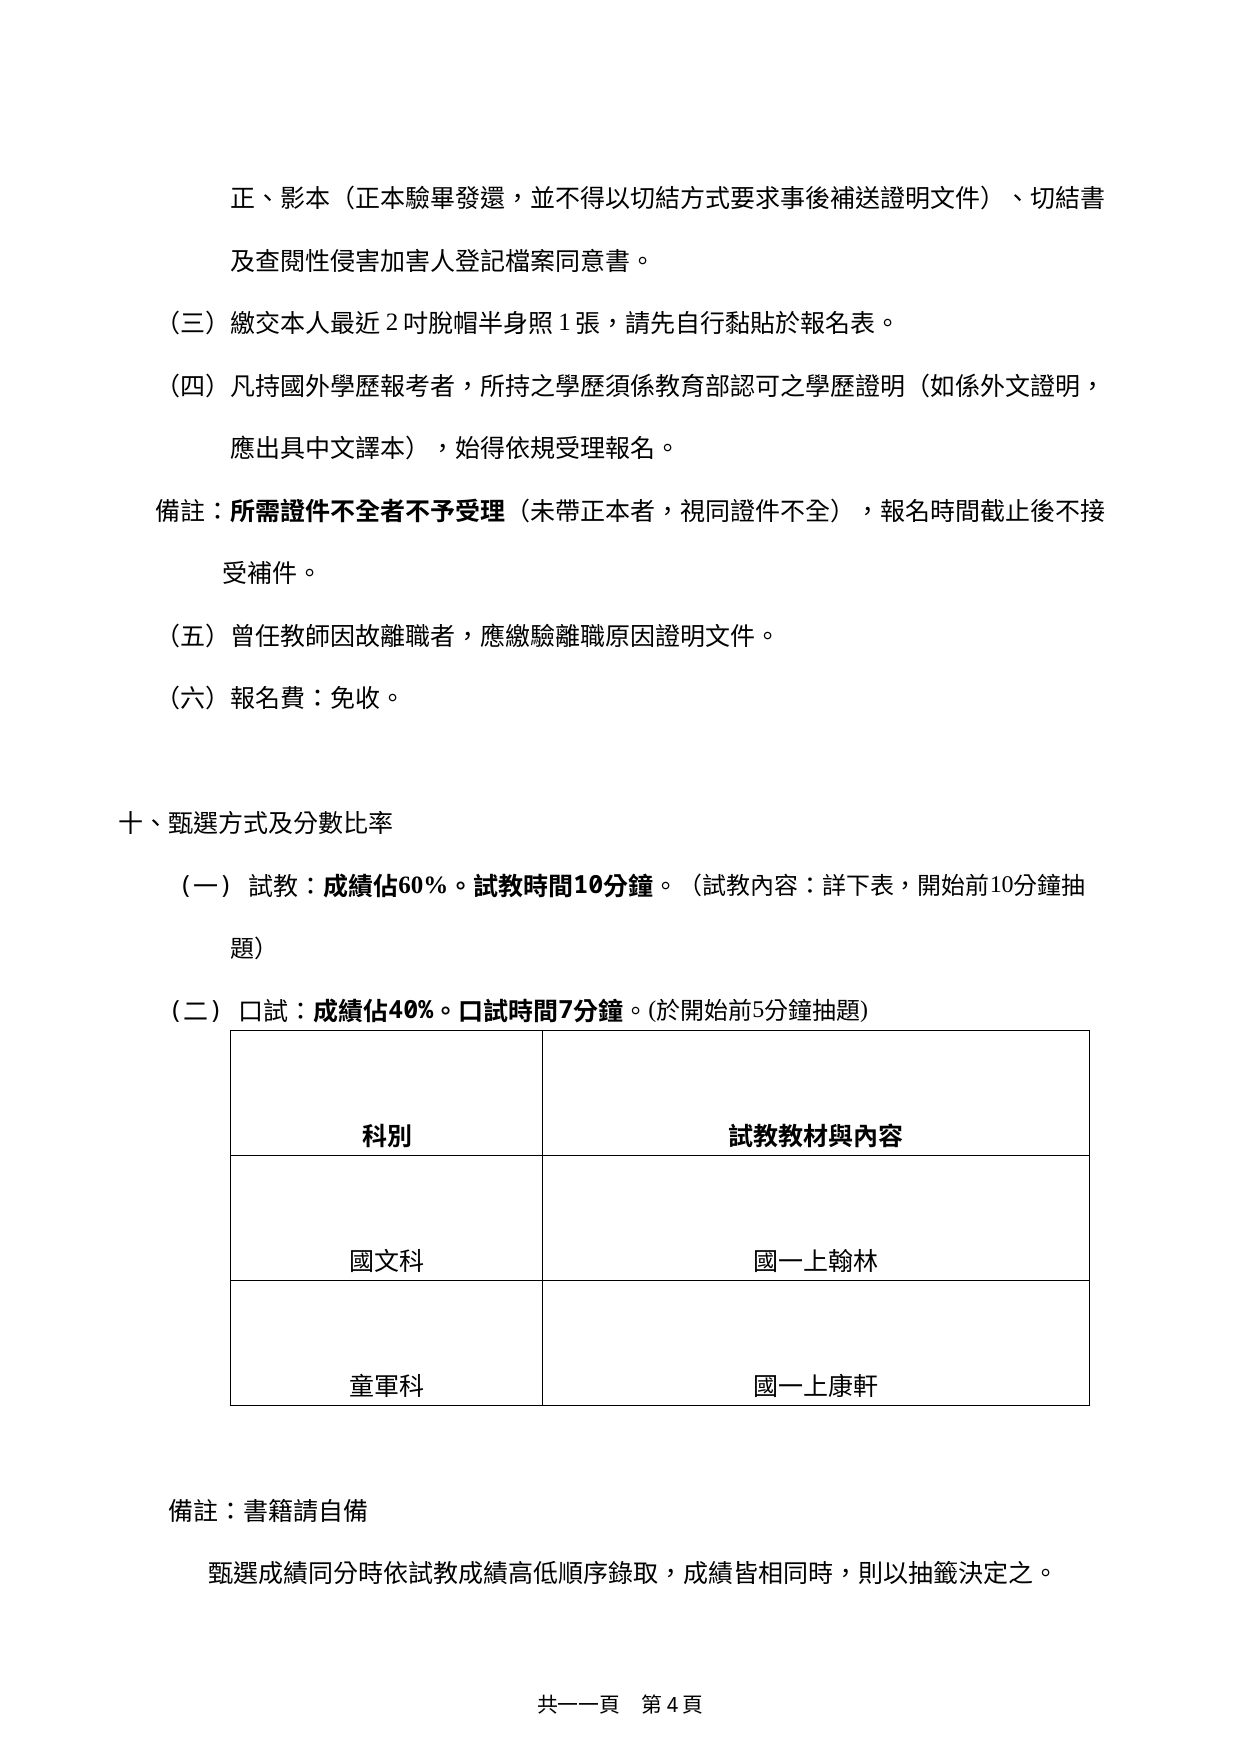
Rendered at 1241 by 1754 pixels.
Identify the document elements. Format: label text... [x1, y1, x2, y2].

text 十、甄選方式及分數比率 [118, 780, 1122, 842]
table_header 試教教材與內容 [543, 1031, 1089, 1155]
table_cell 國一上翰林 [543, 1156, 1089, 1280]
text (一) 試教：成績佔60%。試教時間10分鐘。（試教內容：詳下表，開始前10分鐘抽題） [118, 842, 1122, 967]
table_header 科別 [231, 1031, 542, 1155]
text (二) 口試：成績佔40%。口試時間7分鐘。(於開始前5分鐘抽題) [168, 967, 1122, 1030]
text 備註：書籍請自備 [168, 1467, 1122, 1530]
text （三）繳交本人最近2吋脫帽半身照1張，請先自行黏貼於報名表。 [156, 280, 1122, 342]
text （六）報名費：免收。 [156, 655, 1122, 717]
text 正、影本（正本驗畢發還，並不得以切結方式要求事後補送證明文件）、切結書及查閱性侵害加害人登記檔案同意書。 [156, 155, 1122, 280]
table_cell 國文科 [231, 1156, 542, 1280]
text （五）曾任教師因故離職者，應繳驗離職原因證明文件。 [156, 592, 1122, 655]
table_cell 國一上康軒 [543, 1281, 1089, 1405]
text （四）凡持國外學歷報考者，所持之學歷須係教育部認可之學歷證明（如係外文證明，應出具中文譯本），始得依規受理報名。 [156, 342, 1122, 467]
text 備註：所需證件不全者不予受理（未帶正本者，視同證件不全），報名時間截止後不接受補件。 [156, 467, 1122, 592]
text 甄選成績同分時依試教成績高低順序錄取，成績皆相同時，則以抽籤決定之。 [118, 1530, 1122, 1592]
table_cell 童軍科 [231, 1281, 542, 1405]
